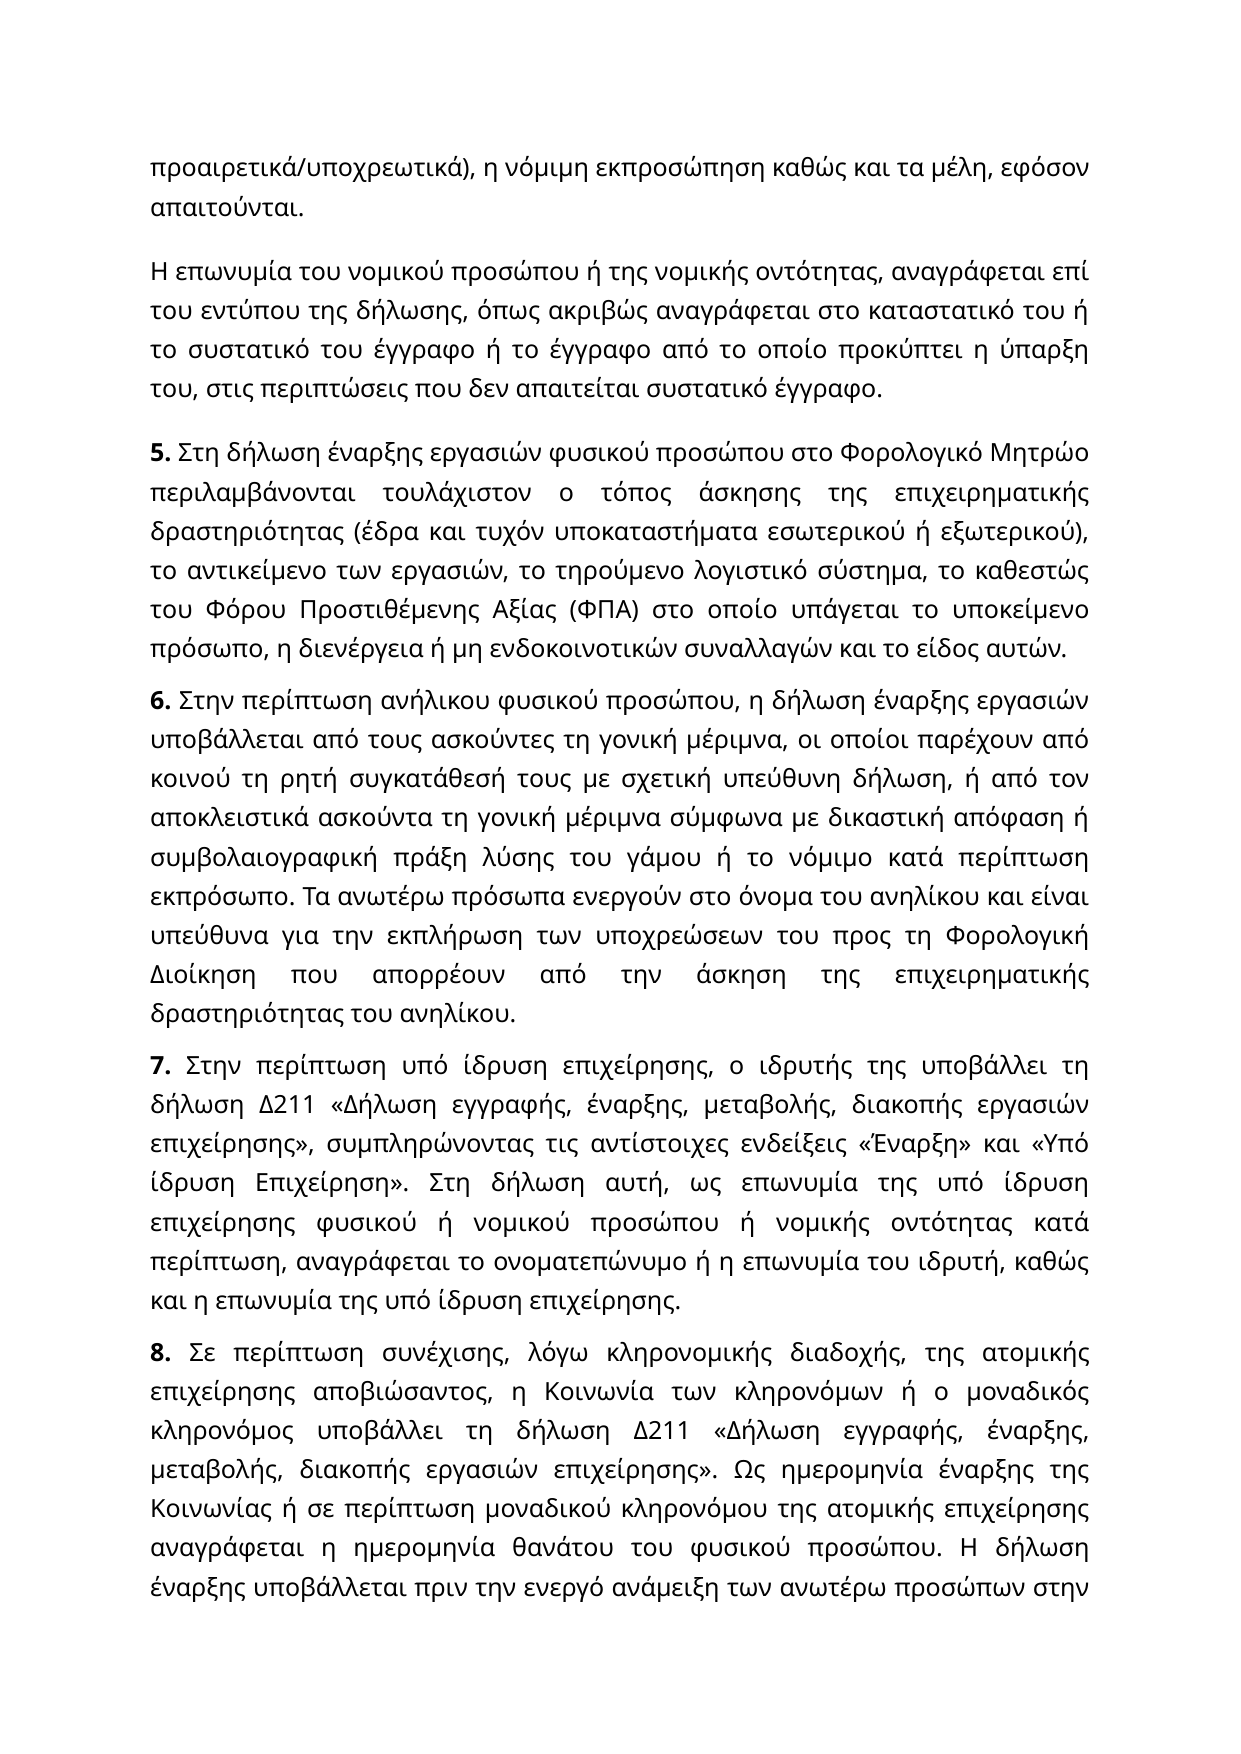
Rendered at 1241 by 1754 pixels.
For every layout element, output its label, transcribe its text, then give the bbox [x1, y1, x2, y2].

text 8. Σε περίπτωση συνέχισης, λόγω κληρονομικής διαδοχής, της ατομικής επιχείρησης αποβιώσαντος, η Κοινωνία των κληρονόμων ή ο μοναδικός κληρονόμος υποβάλλει τη δήλωση Δ211 «Δήλωση εγγραφής, έναρξης, μεταβολής, διακοπής εργασιών επιχείρησης». Ως ημερομηνία έναρξης της Κοινωνίας ή σε περίπτωση μοναδικού κληρονόμου της ατομικής επιχείρησης αναγράφεται η ημερομηνία θανάτου του φυσικού προσώπου. Η δήλωση έναρξης υποβάλλεται πριν την ενεργό ανάμειξη των ανωτέρω προσώπων στην [150, 1334, 1090, 1603]
text 7. Στην περίπτωση υπό ίδρυση επιχείρησης, ο ιδρυτής της υποβάλλει τη δήλωση Δ211 «Δήλωση εγγραφής, έναρξης, μεταβολής, διακοπής εργασιών επιχείρησης», συμπληρώνοντας τις αντίστοιχες ενδείξεις «Έναρξη» και «Υπό ίδρυση Επιχείρηση». Στη δήλωση αυτή, ως επωνυμία της υπό ίδρυση επιχείρησης φυσικού ή νομικού προσώπου ή νομικής οντότητας κατά περίπτωση, αναγράφεται το ονοματεπώνυμο ή η επωνυμία του ιδρυτή, καθώς και η επωνυμία της υπό ίδρυση επιχείρησης. [150, 1047, 1090, 1317]
text 5. Στη δήλωση έναρξης εργασιών φυσικού προσώπου στο Φορολογικό Μητρώο περιλαμβάνονται τουλάχιστον ο τόπος άσκησης της επιχειρηματικής δραστηριότητας (έδρα και τυχόν υποκαταστήματα εσωτερικού ή εξωτερικού), το αντικείμενο των εργασιών, το τηρούμενο λογιστικό σύστημα, το καθεστώς του Φόρου Προστιθέμενης Αξίας (ΦΠΑ) στο οποίο υπάγεται το υποκείμενο πρόσωπο, η διενέργεια ή μη ενδοκοινοτικών συναλλαγών και το είδος αυτών. [150, 435, 1090, 665]
text προαιρετικά/υποχρεωτικά), η νόμιμη εκπροσώπηση καθώς και τα μέλη, εφόσον απαιτούνται. [150, 150, 1090, 223]
text 6. Στην περίπτωση ανήλικου φυσικού προσώπου, η δήλωση έναρξης εργασιών υποβάλλεται από τους ασκούντες τη γονική μέριμνα, οι οποίοι παρέχουν από κοινού τη ρητή συγκατάθεσή τους με σχετική υπεύθυνη δήλωση, ή από τον αποκλειστικά ασκούντα τη γονική μέριμνα σύμφωνα με δικαστική απόφαση ή συμβολαιογραφική πράξη λύσης του γάμου ή το νόμιμο κατά περίπτωση εκπρόσωπο. Τα ανωτέρω πρόσωπα ενεργούν στο όνομα του ανηλίκου και είναι υπεύθυνα για την εκπλήρωση των υποχρεώσεων του προς τη Φορολογική Διοίκηση που απορρέουν από την άσκηση της επιχειρηματικής δραστηριότητας του ανηλίκου. [150, 682, 1090, 1030]
text Η επωνυμία του νομικού προσώπου ή της νομικής οντότητας, αναγράφεται επί του εντύπου της δήλωσης, όπως ακριβώς αναγράφεται στο καταστατικό του ή το συστατικό του έγγραφο ή το έγγραφο από το οποίο προκύπτει η ύπαρξη του, στις περιπτώσεις που δεν απαιτείται συστατικό έγγραφο. [150, 253, 1090, 405]
